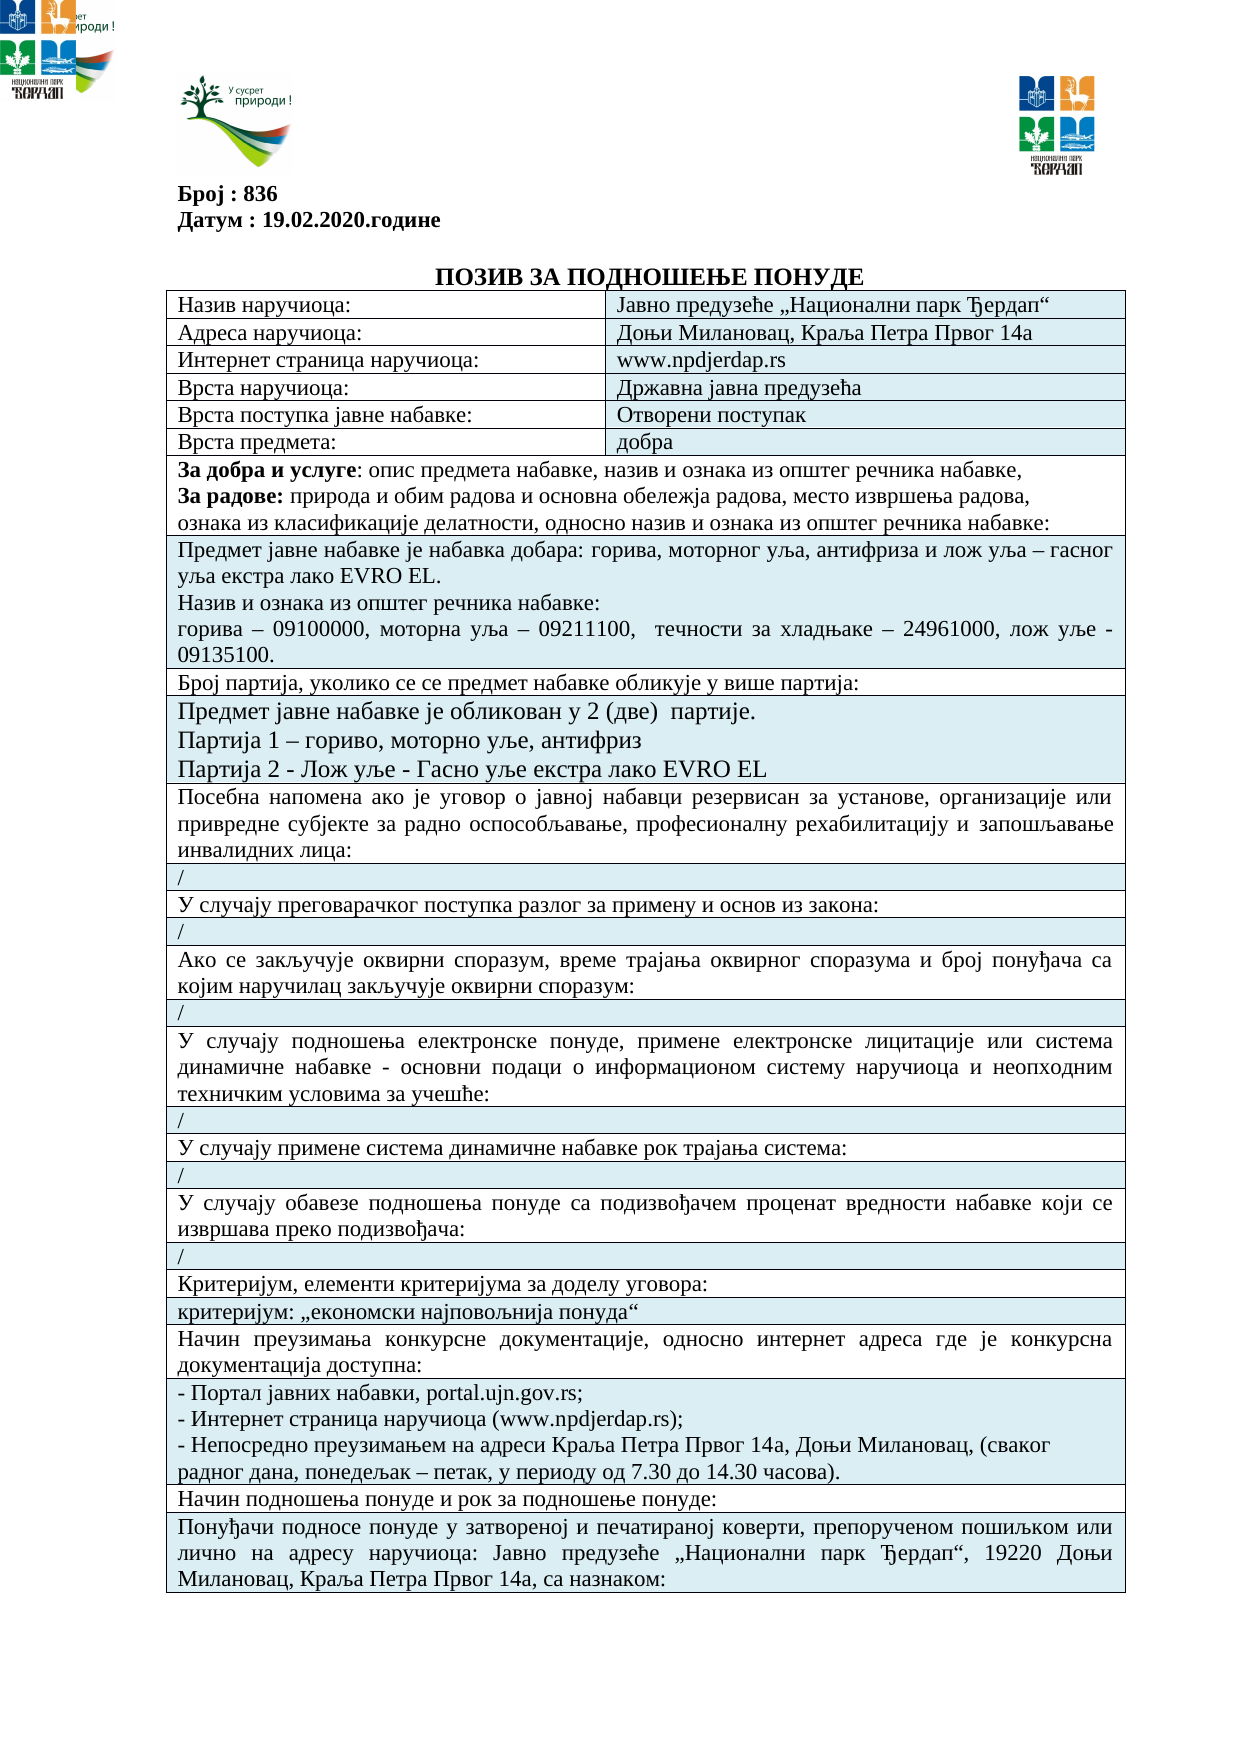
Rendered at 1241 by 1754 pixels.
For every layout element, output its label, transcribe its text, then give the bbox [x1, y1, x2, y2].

table_cell Отворени поступак [606, 401, 1125, 427]
text ПОЗИВ ЗА ПОДНОШЕЊЕ ПОНУДЕ [177, 262, 1122, 290]
table_cell / [167, 1243, 1125, 1269]
table_cell критеријум: „економски најповољнија понуда“ [167, 1298, 1125, 1324]
table_cell www.npdjerdap.rs [606, 346, 1125, 373]
picture [1019, 76, 1095, 175]
table_cell Врста наручиоца: [167, 374, 605, 400]
table_cell Предмет јавне набавке је набавка добара: горива, моторног уља, антифриза и лож уља – гасног уља екстра лако EVRO EL. Назив и ознака из општег речника набавке: горива – 09100000, моторна уља – 09211100, течности за хладњаке – 24961000, лож уље - 09135100. [167, 536, 1125, 668]
table_cell добра [606, 429, 1125, 455]
table_cell / [167, 1162, 1125, 1188]
table_cell Ако се закључује оквирни споразум, време трајања оквирног споразума и број понуђача са којим наручилац закључује оквирни споразум: [167, 946, 1125, 998]
table_cell Адреса наручиоца: [167, 319, 605, 345]
table_header Назив наручиоца: [167, 291, 605, 318]
table_cell Доњи Милановац, Краља Петра Првог 14а [606, 319, 1125, 345]
table_cell Број партија, уколико се се предмет набавке обликује у више партија: [167, 669, 1125, 695]
table_cell Начин преузимања конкурсне документације, односно интернет адресa где је конкурсна документација доступна: [167, 1325, 1125, 1378]
table_cell Предмет јавне набавке је обликован у 2 (две) партије. Партија 1 – гориво, моторно уље, антифриз Партија 2 - Лож уље - Гасно уље екстра лако EVRO EL [167, 696, 1125, 782]
table_cell Врста предмета: [167, 429, 605, 455]
table_header Јавно предузеће „Национални парк Ђердап“ [606, 291, 1125, 318]
table_cell У случају преговарачког поступка разлог за примену и основ из закона: [167, 891, 1125, 917]
table_cell У случају подношења електронске понуде, примене електронске лицитације или система динамичне набавке - основни подаци о информационом систему наручиоца и неопходним техничким условима за учешће: [167, 1027, 1125, 1106]
table_cell Критеријум, елементи критеријума за доделу уговора: [167, 1270, 1125, 1297]
table_cell / [167, 1107, 1125, 1133]
table_cell У случају примене система динамичне набавке рок трајања система: [167, 1134, 1125, 1161]
table_cell За добра и услуге: опис предмета набавке, назив и ознака из општег речника набавке, За радове: природа и обим радова и основна обележја радова, место извршења радова, ознака из класификације делатности, односно назив и ознака из општег речника набавке: [167, 456, 1125, 535]
table_cell Понуђачи подносе понуде у затвореној и печатираној коверти, препорученом пошиљком или лично на адресу наручиоца: Јавно предузеће „Национални парк Ђердап“, 19220 Доњи Милановац, Краља Петра Првог 14а, са назнаком: [167, 1513, 1125, 1592]
table_cell Врста поступка јавне набавке: [167, 401, 605, 427]
picture [0, 0, 76, 99]
table_cell Посебна напомена ако је уговор о јавној набавци резервисан за установе, организације или привредне субјекте за радно оспособљавање, професионалну рехабилитацију и запошљавање инвалидних лица: [167, 784, 1125, 862]
table_cell У случају обавезе подношења понуде са подизвођачем проценат вредности набавке који се извршава преко подизвођача: [167, 1189, 1125, 1242]
text Датум : 19.02.2020.године [177, 207, 1122, 233]
table_cell Државна јавна предузећа [606, 374, 1125, 400]
table_cell Интернет страница наручиоца: [167, 346, 605, 373]
table_cell / [167, 1000, 1125, 1026]
table_cell / [167, 918, 1125, 945]
table_cell Начин подношења понуде и рок за подношење понуде: [167, 1485, 1125, 1512]
table_cell / [167, 864, 1125, 890]
table_cell - Портал јавних набавки, portal.ujn.gov.rs; - Интернет страница наручиоца (www.npdjerdap.rs); - Непосредно преузимањем на адреси Краља Петра Првог 14a, Доњи Милановац, (сваког радног дана, понедељак – петак, у периоду од 7.30 до 14.30 часова). [167, 1379, 1125, 1484]
text Број : 836 [177, 180, 1122, 207]
